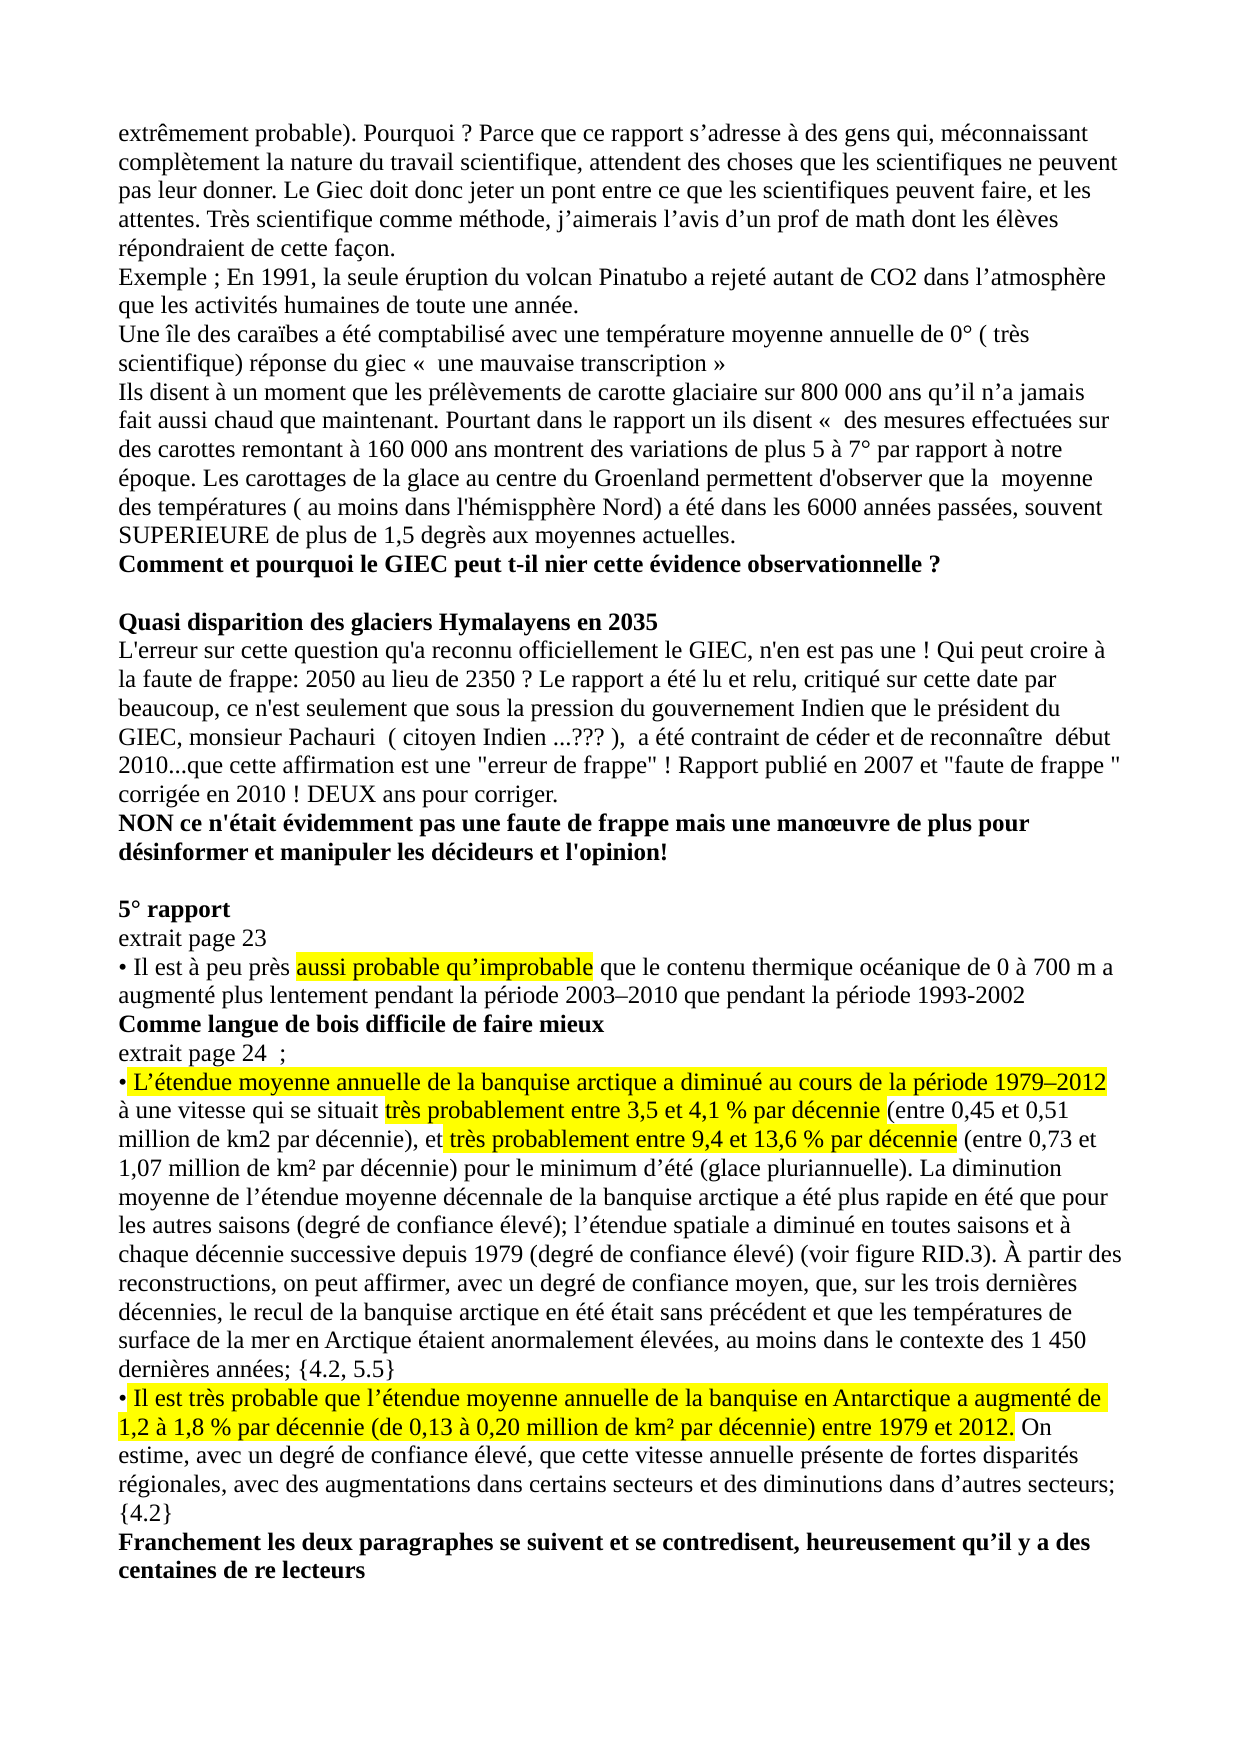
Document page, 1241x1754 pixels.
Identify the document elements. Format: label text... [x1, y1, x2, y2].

text Franchement les deux paragraphes se suivent et se contredisent, heureusement qu’il y a des centaines de re lecteurs [118, 1527, 1122, 1584]
text extrait page 23 [118, 923, 1122, 952]
text extrait page 24 ; [118, 1038, 1122, 1067]
text • L’étendue moyenne annuelle de la banquise arctique a diminué au cours de la période 1979–2012 à une vitesse qui se situait très probablement entre 3,5 et 4,1 % par décennie (entre 0,45 et 0,51 million de km2 par décennie), et très probablement entre 9,4 et 13,6 % par décennie (entre 0,73 et 1,07 million de km² par décennie) pour le minimum d’été (glace pluriannuelle). La diminution moyenne de l’étendue moyenne décennale de la banquise arctique a été plus rapide en été que pour les autres saisons (degré de confiance élevé); l’étendue spatiale a diminué en toutes saisons et à chaque décennie successive depuis 1979 (degré de confiance élevé) (voir figure RID.3). À partir des reconstructions, on peut affirmer, avec un degré de confiance moyen, que, sur les trois dernières décennies, le recul de la banquise arctique en été était sans précédent et que les températures de surface de la mer en Arctique étaient anormalement élevées, au moins dans le contexte des 1 450 dernières années; {4.2, 5.5} [118, 1067, 1122, 1383]
text Comment et pourquoi le GIEC peut t-il nier cette évidence observationnelle ? [118, 549, 1122, 578]
text Ils disent à un moment que les prélèvements de carotte glaciaire sur 800 000 ans qu’il n’a jamais fait aussi chaud que maintenant. Pourtant dans le rapport un ils disent « des mesures effectuées sur des carottes remontant à 160 000 ans montrent des variations de plus 5 à 7° par rapport à notre époque. Les carottages de la glace au centre du Groenland permettent d'observer que la moyenne des températures ( au moins dans l'hémispphère Nord) a été dans les 6000 années passées, souvent SUPERIEURE de plus de 1,5 degrès aux moyennes actuelles. [118, 377, 1122, 549]
text 5° rapport [118, 894, 1122, 923]
text Quasi disparition des glaciers Hymalayens en 2035 [118, 607, 1122, 636]
text Une île des caraïbes a été comptabilisé avec une température moyenne annuelle de 0° ( très scientifique) réponse du giec « une mauvaise transcription » [118, 319, 1122, 377]
text L'erreur sur cette question qu'a reconnu officiellement le GIEC, n'en est pas une ! Qui peut croire à la faute de frappe: 2050 au lieu de 2350 ? Le rapport a été lu et relu, critiqué sur cette date par beaucoup, ce n'est seulement que sous la pression du gouvernement Indien que le président du GIEC, monsieur Pachauri ( citoyen Indien ...??? ), a été contraint de céder et de reconnaître début 2010...que cette affirmation est une "erreur de frappe" ! Rapport publié en 2007 et "faute de frappe " corrigée en 2010 ! DEUX ans pour corriger. [118, 636, 1122, 808]
text • Il est à peu près aussi probable qu’improbable que le contenu thermique océanique de 0 à 700 m a augmenté plus lentement pendant la période 2003–2010 que pendant la période 1993-2002 [118, 952, 1122, 1009]
text extrêmement probable). Pourquoi ? Parce que ce rapport s’adresse à des gens qui, méconnaissant complètement la nature du travail scientifique, attendent des choses que les scientifiques ne peuvent pas leur donner. Le Giec doit donc jeter un pont entre ce que les scientifiques peuvent faire, et les attentes. Très scientifique comme méthode, j’aimerais l’avis d’un prof de math dont les élèves répondraient de cette façon. [118, 118, 1122, 262]
text NON ce n'était évidemment pas une faute de frappe mais une manœuvre de plus pour désinformer et manipuler les décideurs et l'opinion! [118, 808, 1122, 866]
text • Il est très probable que l’étendue moyenne annuelle de la banquise en Antarctique a augmenté de 1,2 à 1,8 % par décennie (de 0,13 à 0,20 million de km² par décennie) entre 1979 et 2012. On estime, avec un degré de confiance élevé, que cette vitesse annuelle présente de fortes disparités régionales, avec des augmentations dans certains secteurs et des diminutions dans d’autres secteurs; {4.2} [118, 1383, 1122, 1527]
text Comme langue de bois difficile de faire mieux [118, 1009, 1122, 1038]
text Exemple ; En 1991, la seule éruption du volcan Pinatubo a rejeté autant de CO2 dans l’atmosphère que les activités humaines de toute une année. [118, 262, 1122, 319]
